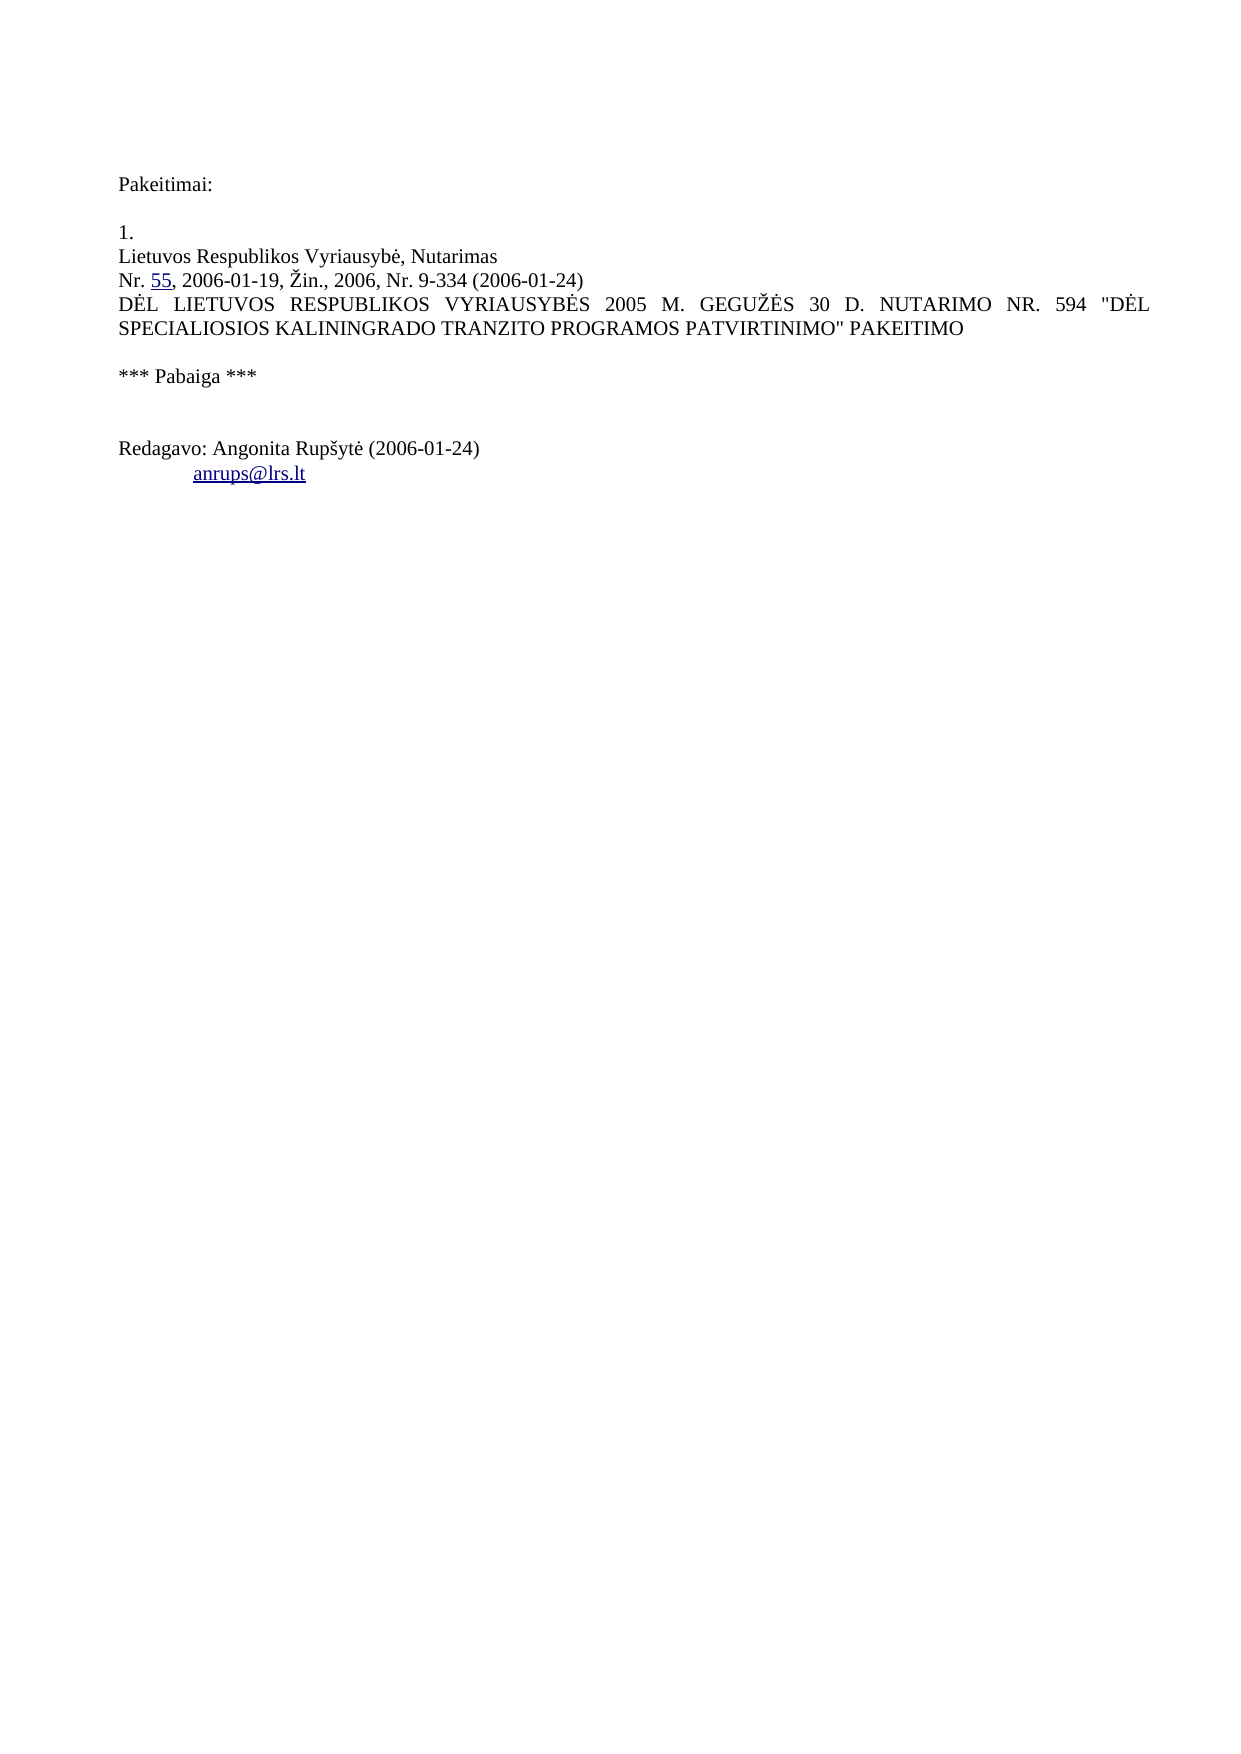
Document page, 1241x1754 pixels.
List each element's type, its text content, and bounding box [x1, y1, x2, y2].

text Redagavo: Angonita Rupšytė (2006-01-24) [118, 436, 1152, 460]
text DĖL LIETUVOS RESPUBLIKOS VYRIAUSYBĖS 2005 M. GEGUŽĖS 30 D. NUTARIMO NR. 594 "DĖL SPECIALIOSIOS KALININGRADO TRANZITO PROGRAMOS PATVIRTINIMO" PAKEITIMO [118, 292, 1152, 340]
text Pakeitimai: [118, 172, 1152, 196]
text 1. [118, 220, 1152, 244]
text Nr. 55, 2006-01-19, Žin., 2006, Nr. 9-334 (2006-01-24) [118, 268, 1152, 292]
text Lietuvos Respublikos Vyriausybė, Nutarimas [118, 244, 1152, 268]
text *** Pabaiga *** [118, 364, 1152, 388]
text anrups@lrs.lt [118, 460, 1152, 484]
